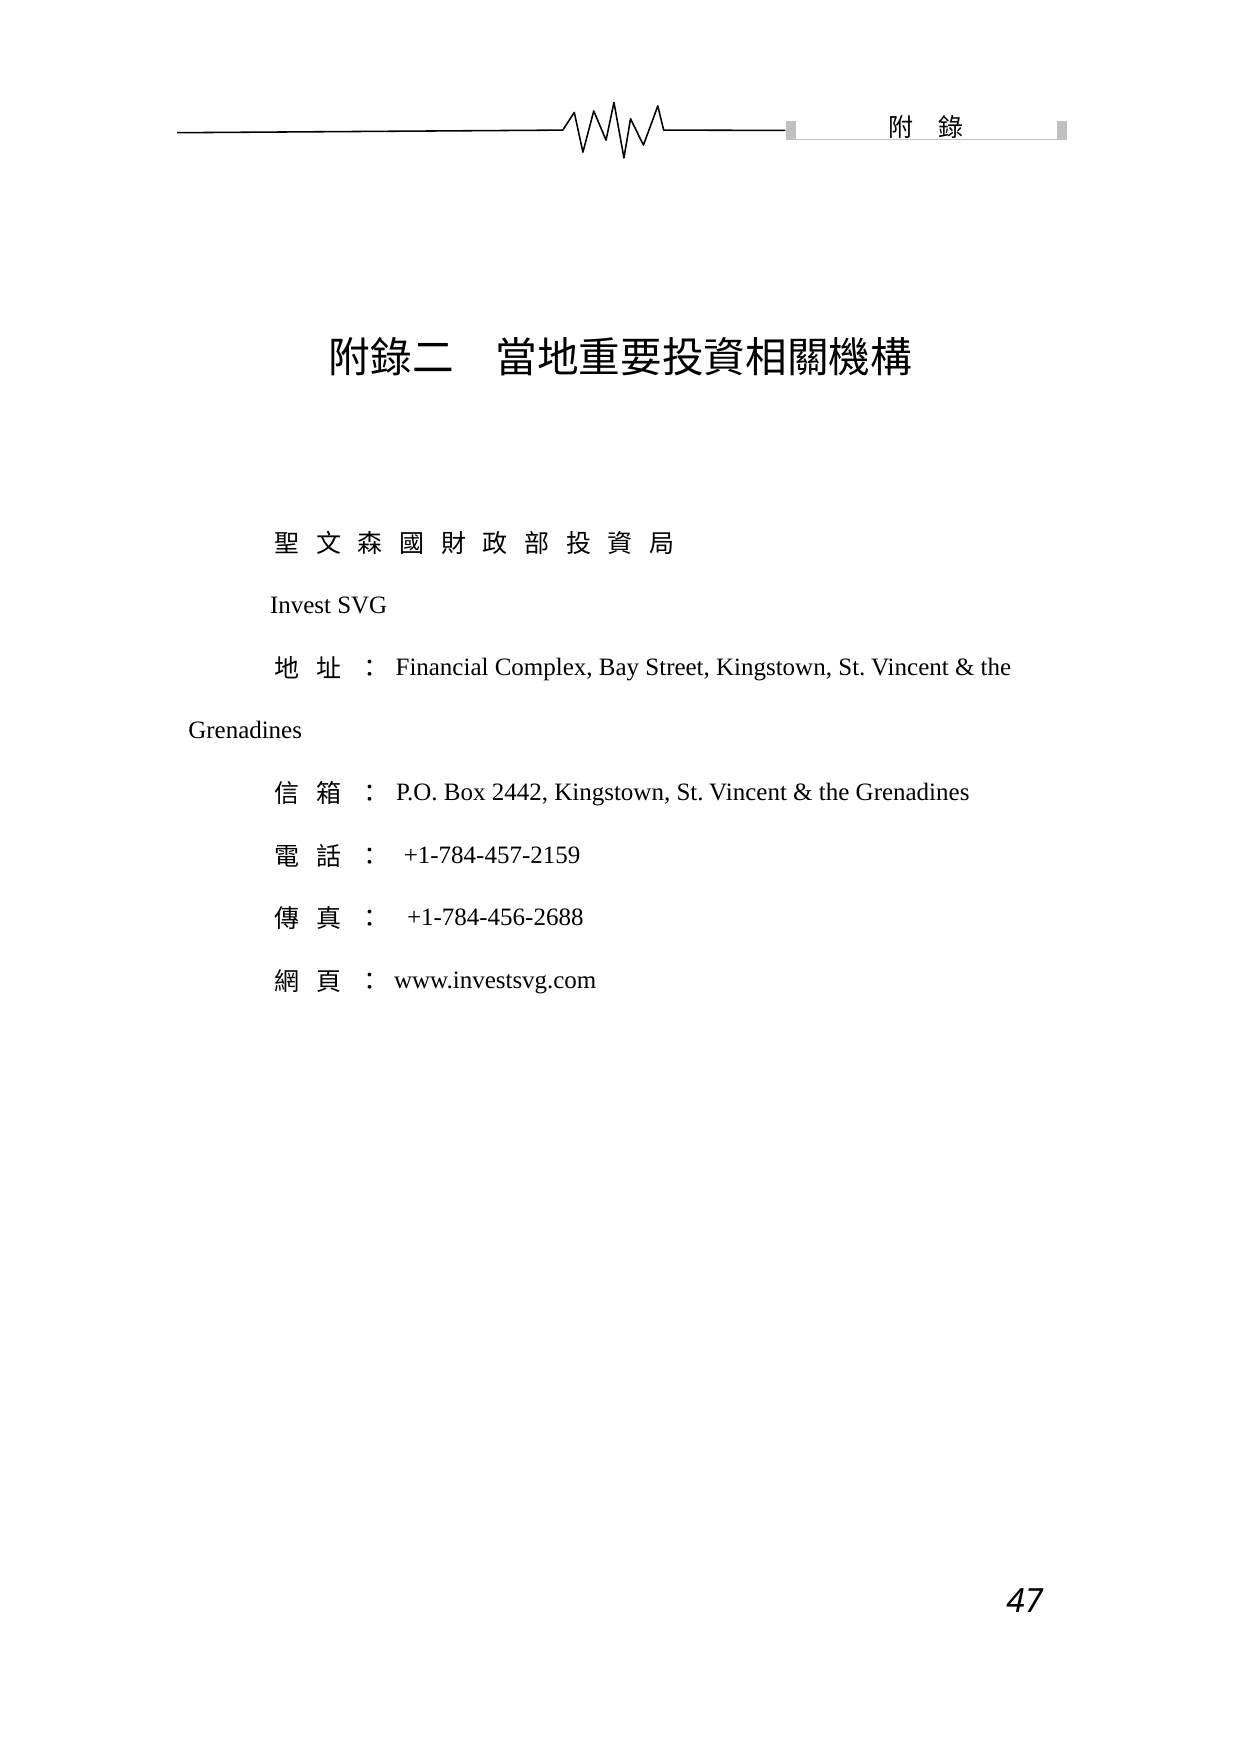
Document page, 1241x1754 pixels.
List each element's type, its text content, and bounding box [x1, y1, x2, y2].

text 信箱：P.O. Box 2442, Kingstown, St. Vincent & the Grenadines [183, 750, 1058, 813]
text 電話：+1-784-457-2159 [183, 813, 1058, 875]
text 地址：Financial Complex, Bay Street, Kingstown, St. Vincent & the Grenadines [183, 625, 1058, 750]
text 網頁：www.investsvg.com [183, 938, 1058, 1000]
text 傳真：+1-784-456-2688 [183, 875, 1058, 938]
text 聖文森國財政部投資局 [183, 500, 1058, 563]
text 附錄二 當地重要投資相關機構 [183, 313, 1058, 375]
text Invest SVG [183, 563, 1058, 625]
